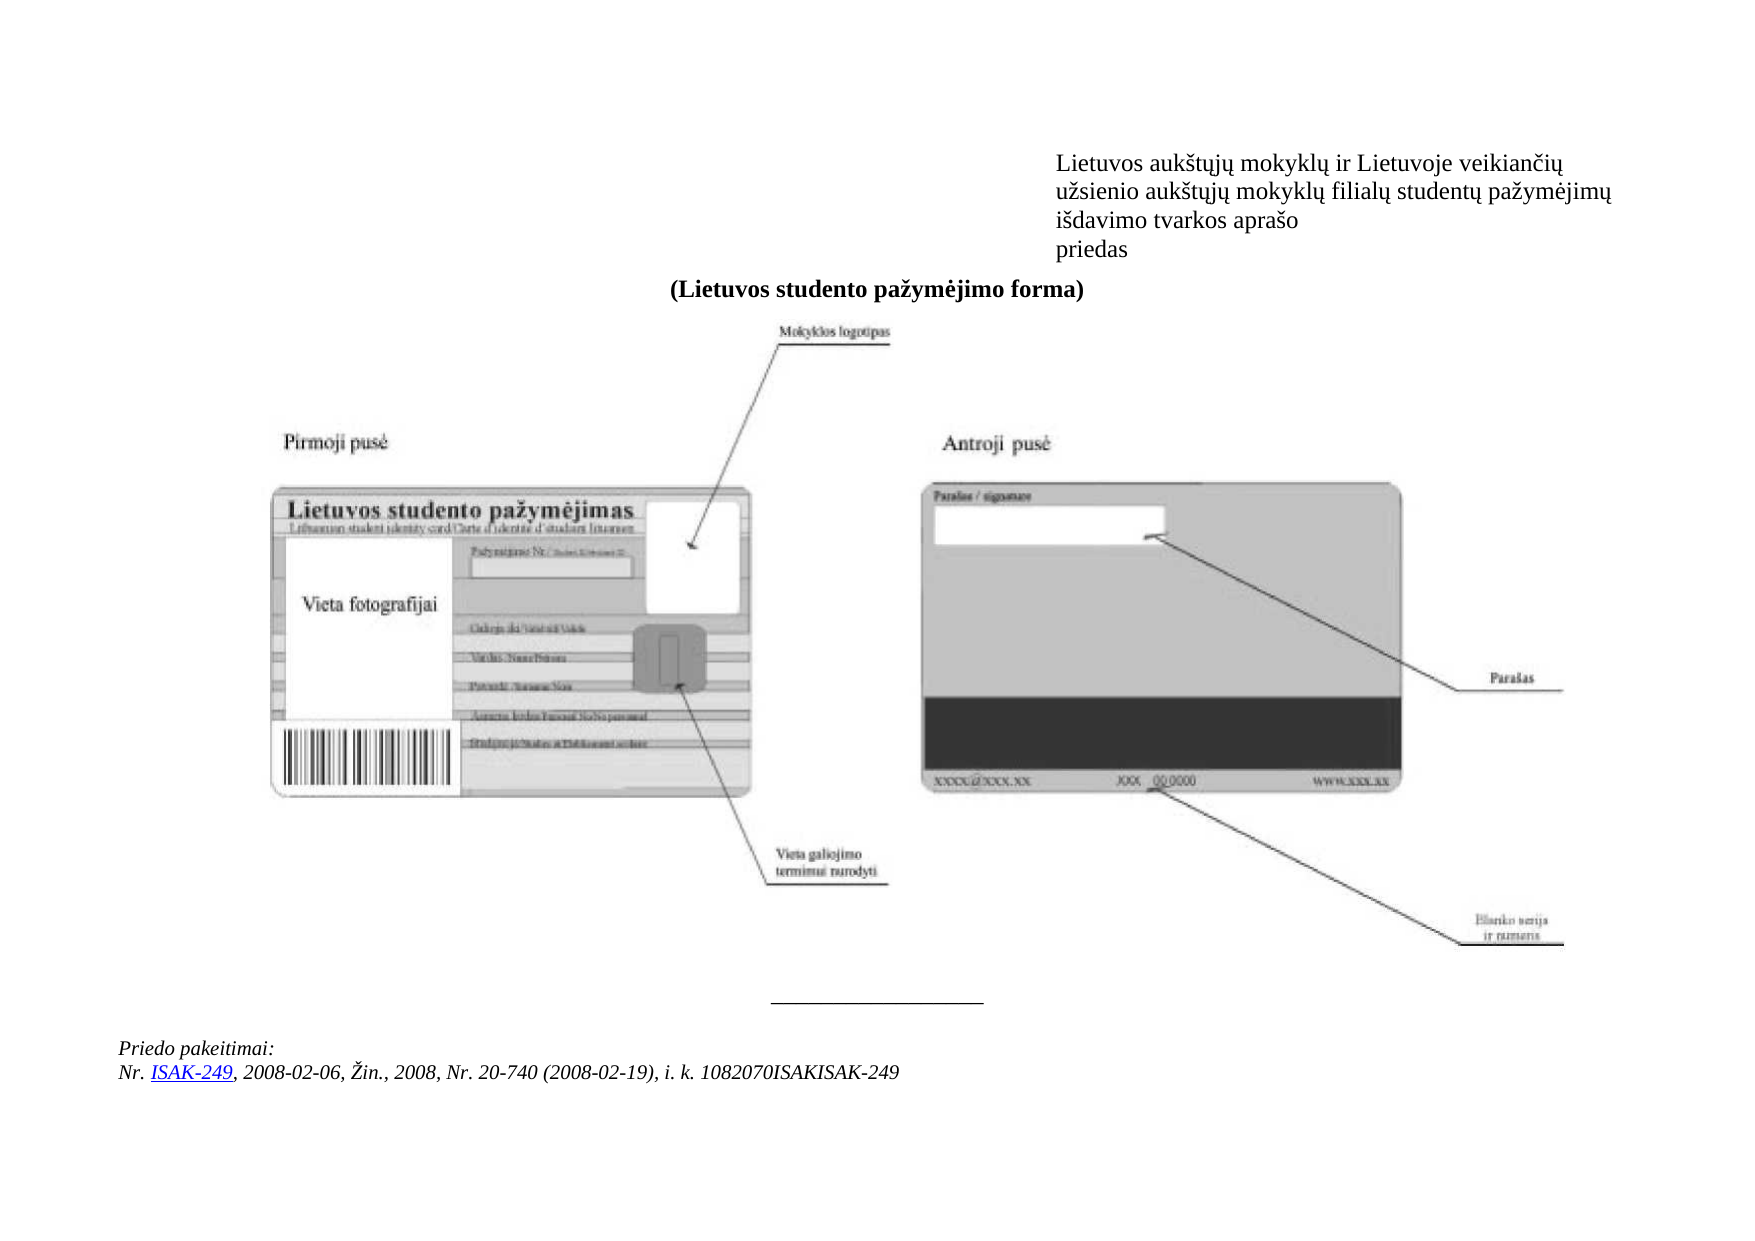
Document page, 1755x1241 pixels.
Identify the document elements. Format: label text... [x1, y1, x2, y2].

text Priedo pakeitimai: [118, 1036, 1636, 1060]
text _________________ [118, 978, 1636, 1007]
text priedas [1056, 234, 1631, 263]
text Lietuvos aukštųjų mokyklų ir Lietuvoje veikiančių užsienio aukštųjų mokyklų filialų studentų pažymėjimų išdavimo tvarkos aprašo [1056, 148, 1631, 234]
text (Lietuvos studento pažymėjimo forma) [118, 274, 1636, 303]
text Nr. ISAK-249, 2008-02-06, Žin., 2008, Nr. 20-740 (2008-02-19), i. k. 1082070ISAKISAK-249 [118, 1060, 1636, 1084]
